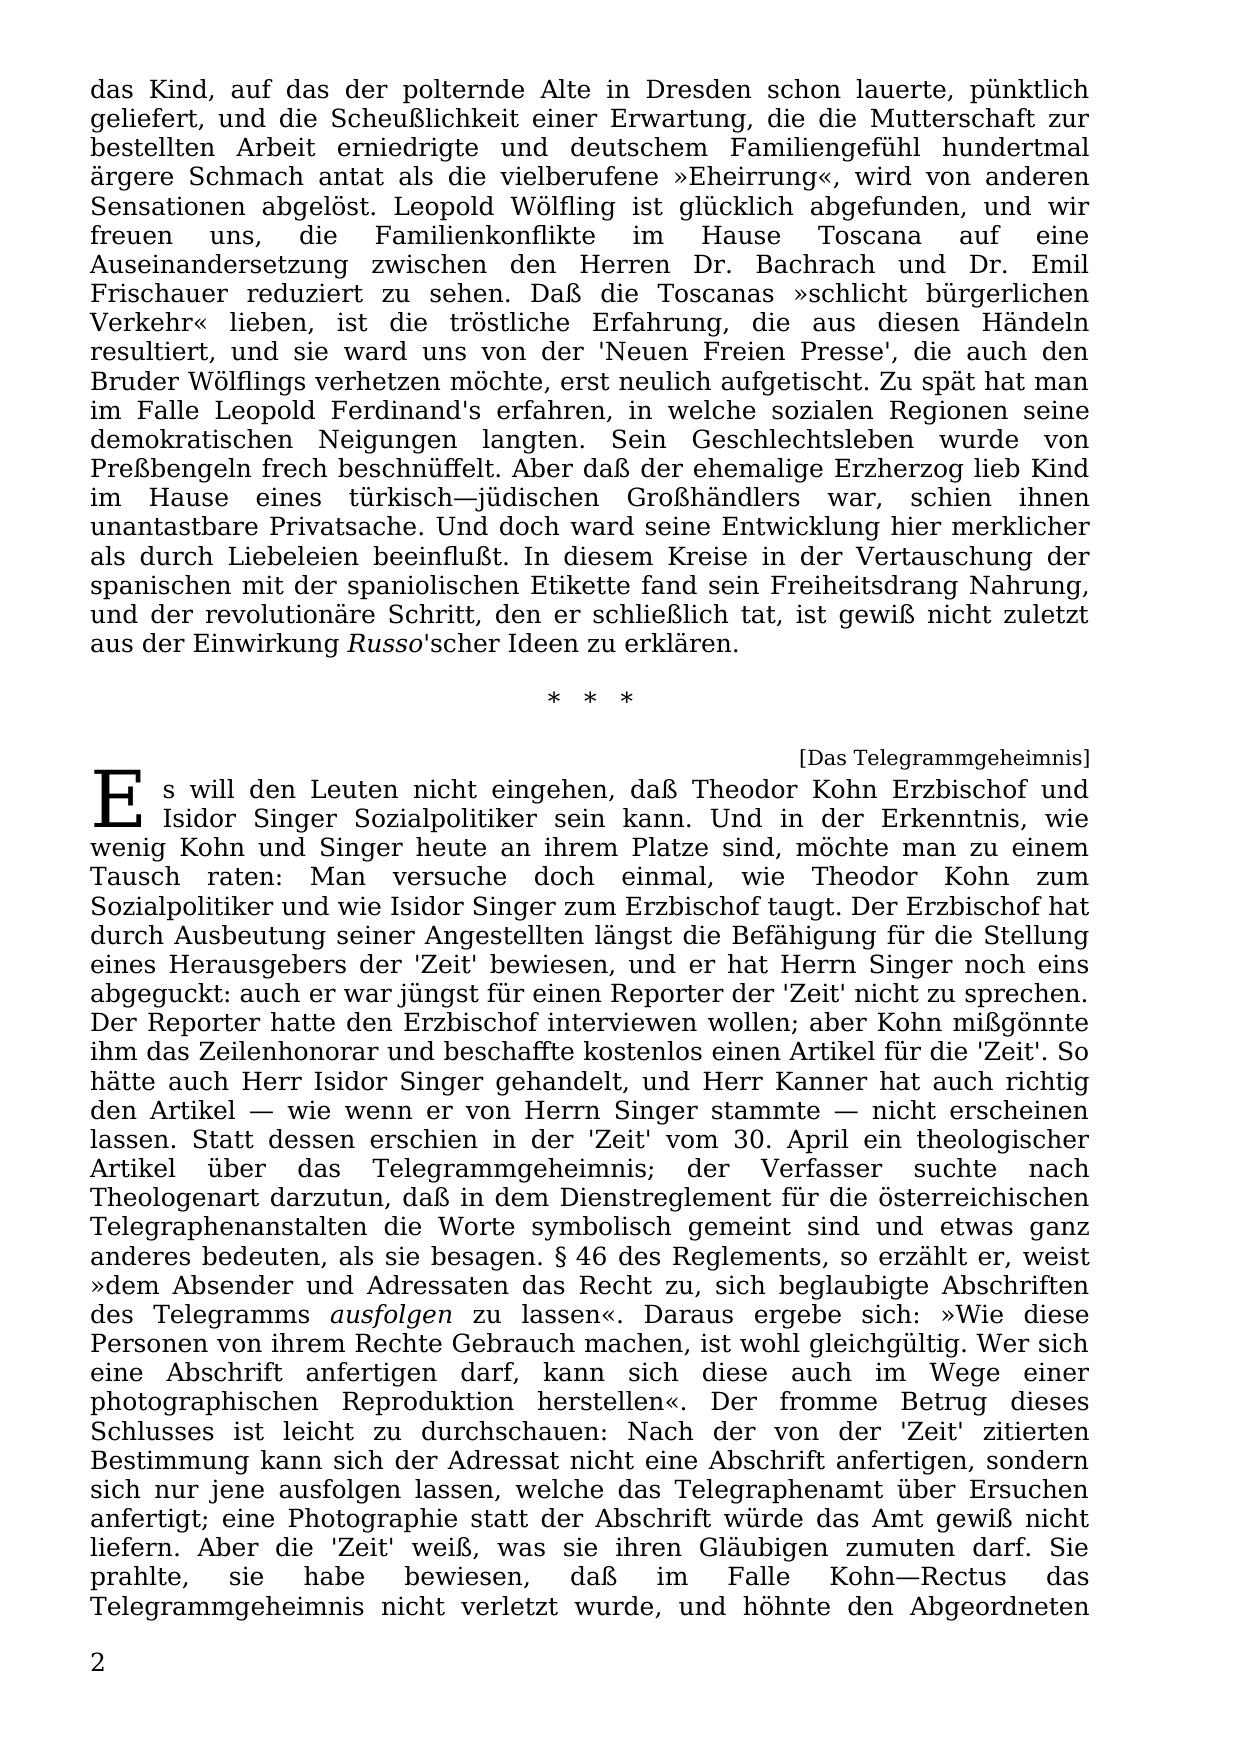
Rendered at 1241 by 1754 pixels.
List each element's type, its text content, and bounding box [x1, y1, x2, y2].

text * * * [90, 687, 1091, 717]
text das Kind, auf das der polternde Alte in Dresden schon lauerte, pünktlich geliefert, und die Scheußlichkeit einer Erwartung, die die Mutterschaft zur bestellten Arbeit erniedrigte und deutschem Familiengefühl hundertmal ärgere Schmach antat als die vielberufene »Eheirrung«, wird von anderen Sensationen abgelöst. Leopold Wölfling ist glücklich abgefunden, und wir freuen uns, die Familienkonflikte im Hause Toscana auf eine Auseinandersetzung zwischen den Herren Dr. Bachrach und Dr. Emil Frischauer reduziert zu sehen. Daß die Toscanas »schlicht bürgerlichen Verkehr« lieben, ist die tröstliche Erfahrung, die aus diesen Händeln resultiert, und sie ward uns von der 'Neuen Freien Presse', die auch den Bruder Wölflings verhetzen möchte, erst neulich aufgetischt. Zu spät hat man im Falle Leopold Ferdinand's erfahren, in welche sozialen Regionen seine demokratischen Neigungen langten. Sein Geschlechtsleben wurde von Preßbengeln frech beschnüffelt. Aber daß der ehemalige Erzherzog lieb Kind im Hause eines türkisch—jüdischen Großhändlers war, schien ihnen unantastbare Privatsache. Und doch ward seine Entwicklung hier merklicher als durch Liebeleien beeinflußt. In diesem Kreise in der Vertauschung der spanischen mit der spaniolischen Etikette fand sein Freiheitsdrang Nahrung, und der revolutionäre Schritt, den er schließlich tat, ist gewiß nicht zuletzt aus der Einwirkung Russo'scher Ideen zu erklären. [90, 75, 1091, 658]
text [Das Telegrammgeheimnis] [90, 746, 1091, 770]
text Es will den Leuten nicht eingehen, daß Theodor Kohn Erzbischof und Isidor Singer Sozialpolitiker sein kann. Und in der Erkenntnis, wie wenig Kohn und Singer heute an ihrem Platze sind, möchte man zu einem Tausch raten: Man versuche doch einmal, wie Theodor Kohn zum Sozialpolitiker und wie Isidor Singer zum Erzbischof taugt. Der Erzbischof hat durch Ausbeutung seiner Angestellten längst die Befähigung für die Stellung eines Herausgebers der 'Zeit' bewiesen, und er hat Herrn Singer noch eins abgeguckt: auch er war jüngst für einen Reporter der 'Zeit' nicht zu sprechen. Der Reporter hatte den Erzbischof interviewen wollen; aber Kohn mißgönnte ihm das Zeilenhonorar und beschaffte kostenlos einen Artikel für die 'Zeit'. So hätte auch Herr Isidor Singer gehandelt, und Herr Kanner hat auch richtig den Artikel — wie wenn er von Herrn Singer stammte — nicht erscheinen lassen. Statt dessen erschien in der 'Zeit' vom 30. April ein theologischer Artikel über das Telegrammgeheimnis; der Verfasser suchte nach Theologenart darzutun, daß in dem Dienstreglement für die österreichischen Telegraphenanstalten die Worte symbolisch gemeint sind und etwas ganz anderes bedeuten, als sie besagen. § 46 des Reglements, so erzählt er, weist »dem Absender und Adressaten das Recht zu, sich beglaubigte Abschriften des Telegramms ausfolgen zu lassen«. Daraus ergebe sich: »Wie diese Personen von ihrem Rechte Gebrauch machen, ist wohl gleichgültig. Wer sich eine Abschrift anfertigen darf, kann sich diese auch im Wege einer photographischen Reproduktion herstellen«. Der fromme Betrug dieses Schlusses ist leicht zu durchschauen: Nach der von der 'Zeit' zitierten Bestimmung kann sich der Adressat nicht eine Abschrift anfertigen, sondern sich nur jene ausfolgen lassen, welche das Telegraphenamt über Ersuchen anfertigt; eine Photographie statt der Abschrift würde das Amt gewiß nicht liefern. Aber die 'Zeit' weiß, was sie ihren Gläubigen zumuten darf. Sie prahlte, sie habe bewiesen, daß im Falle Kohn—Rectus das Telegrammgeheimnis nicht verletzt wurde, und höhnte den Abgeordneten [90, 770, 1091, 1621]
